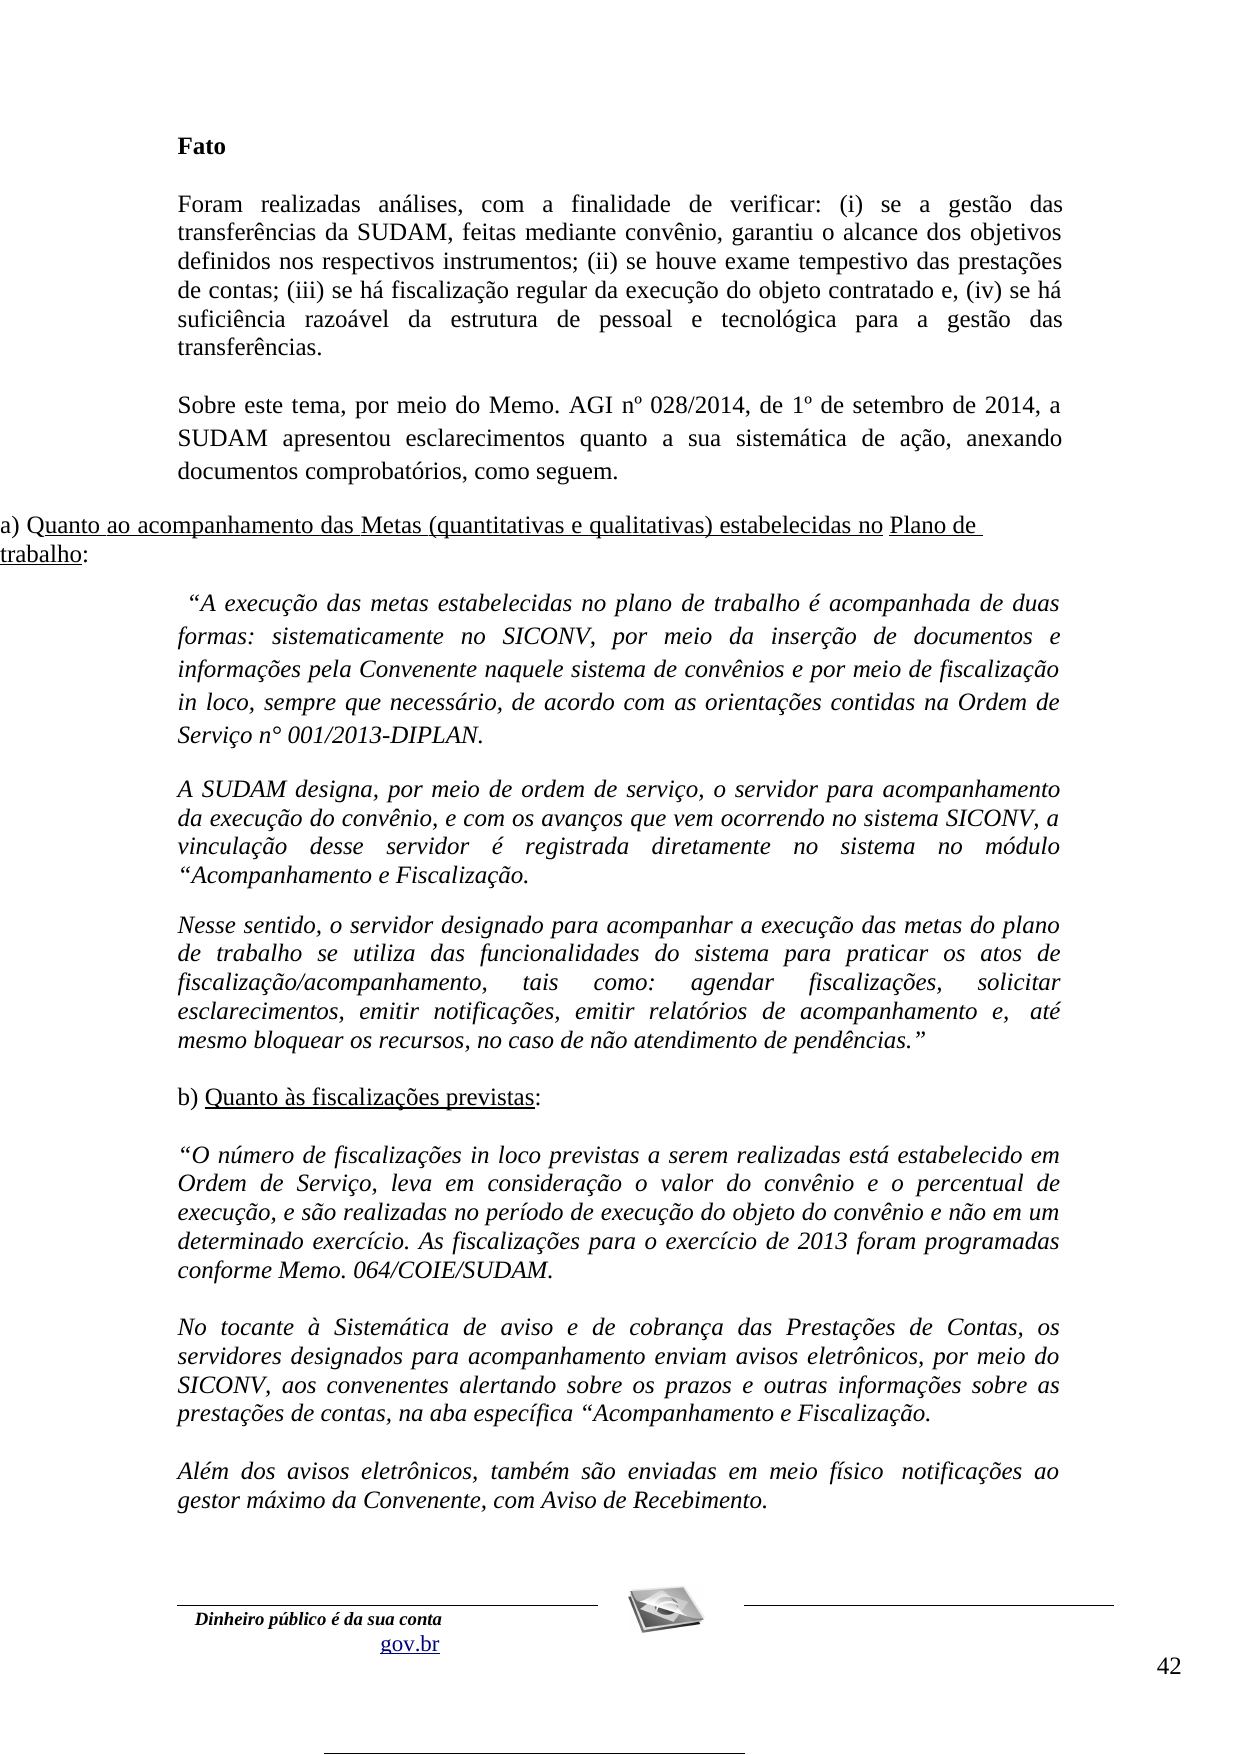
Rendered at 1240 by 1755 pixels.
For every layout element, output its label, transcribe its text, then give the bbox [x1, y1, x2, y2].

text “A execução das metas estabelecidas no plano de trabalho é acompanhada de duas formas: sistematicamente no SICONV, por meio da inserção de documentos e informações pela Convenente naquele sistema de convênios e por meio de fiscalização in loco, sempre que necessário, de acordo com as orientações contidas na Ordem de Serviço n° 001/2013-DIPLAN. [177, 588, 1060, 749]
text Sobre este tema, por meio do Memo. AGI nº 028/2014, de 1º de setembro de 2014, a SUDAM apresentou esclarecimentos quanto a sua sistemática de ação, anexando documentos comprobatórios, como seguem. [177, 390, 1063, 485]
text No tocante à Sistemática de aviso e de cobrança das Prestações de Contas, os servidores designados para acompanhamento enviam avisos eletrônicos, por meio do SICONV, aos convenentes alertando sobre os prazos e outras informações sobre as prestações de contas, na aba específica “Acompanhamento e Fiscalização. [177, 1312, 1061, 1427]
text A SUDAM designa, por meio de ordem de serviço, o servidor para acompanhamento da execução do convênio, e com os avanços que vem ocorrendo no sistema SICONV, a vinculação desse servidor é registrada diretamente no sistema no módulo “Acompanhamento e Fiscalização. [177, 774, 1060, 889]
list Quanto às fiscalizações previstas: [177, 1082, 1239, 1111]
subtitle Fato [177, 131, 1239, 160]
text Além dos avisos eletrônicos, também são enviadas em meio físico notificações ao gestor máximo da Convenente, com Aviso de Recebimento. [177, 1456, 1060, 1513]
text Foram realizadas análises, com a finalidade de verificar: (i) se a gestão das transferências da SUDAM, feitas mediante convênio, garantiu o alcance dos objetivos definidos nos respectivos instrumentos; (ii) se houve exame tempestivo das prestações de contas; (iii) se há fiscalização regular da execução do objeto contratado e, (iv) se há suficiência razoável da estrutura de pessoal e tecnológica para a gestão das transferências. [177, 189, 1063, 361]
list Quanto ao acompanhamento das Metas (quantitativas e qualitativas) estabelecidas no Plano de trabalho: [0, 510, 1063, 567]
text Nesse sentido, o servidor designado para acompanhar a execução das metas do plano de trabalho se utiliza das funcionalidades do sistema para praticar os atos de fiscalização/acompanhamento, tais como: agendar fiscalizações, solicitar esclarecimentos, emitir notificações, emitir relatórios de acompanhamento e, até mesmo bloquear os recursos, no caso de não atendimento de pendências.” [177, 910, 1061, 1053]
text “O número de fiscalizações in loco previstas a serem realizadas está estabelecido em Ordem de Serviço, leva em consideração o valor do convênio e o percentual de execução, e são realizadas no período de execução do objeto do convênio e não em um determinado exercício. As fiscalizações para o exercício de 2013 foram programadas conforme Memo. 064/COIE/SUDAM. [177, 1140, 1061, 1283]
